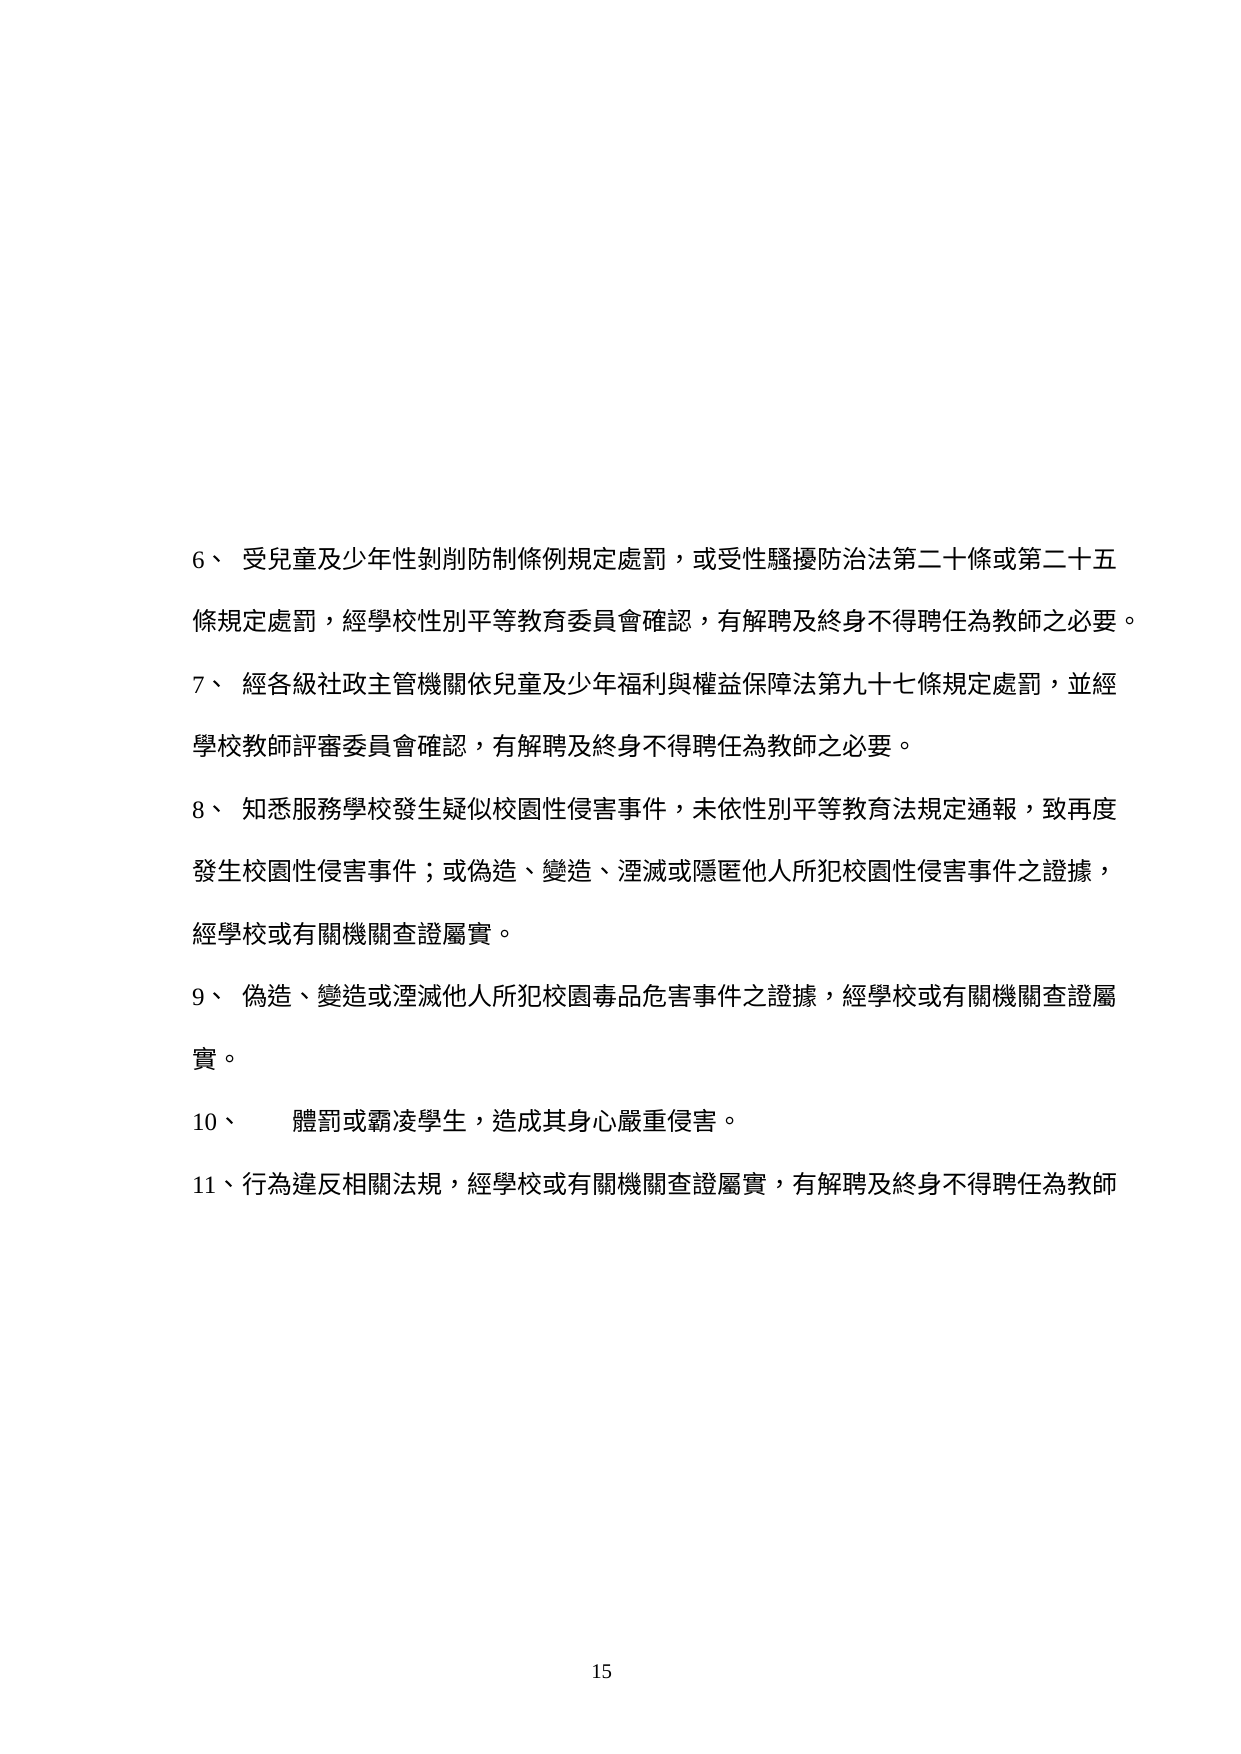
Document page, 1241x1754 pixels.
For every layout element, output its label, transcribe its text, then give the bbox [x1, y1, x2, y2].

list 知悉服務學校發生疑似校園性侵害事件，未依性別平等教育法規定通報，致再度發生校園性侵害事件；或偽造、變造、湮滅或隱匿他人所犯校園性侵害事件之證據，經學校或有關機關查證屬實。 [192, 766, 1122, 953]
list 經各級社政主管機關依兒童及少年福利與權益保障法第九十七條規定處罰，並經學校教師評審委員會確認，有解聘及終身不得聘任為教師之必要。 [192, 641, 1122, 766]
list 受兒童及少年性剝削防制條例規定處罰，或受性騷擾防治法第二十條或第二十五條規定處罰，經學校性別平等教育委員會確認，有解聘及終身不得聘任為教師之必要。 [192, 516, 1122, 641]
list 體罰或霸凌學生，造成其身心嚴重侵害。 [192, 1078, 1122, 1141]
list 偽造、變造或湮滅他人所犯校園毒品危害事件之證據，經學校或有關機關查證屬實。 [192, 953, 1122, 1078]
list 行為違反相關法規，經學校或有關機關查證屬實，有解聘及終身不得聘任為教師 [192, 1141, 1122, 1203]
